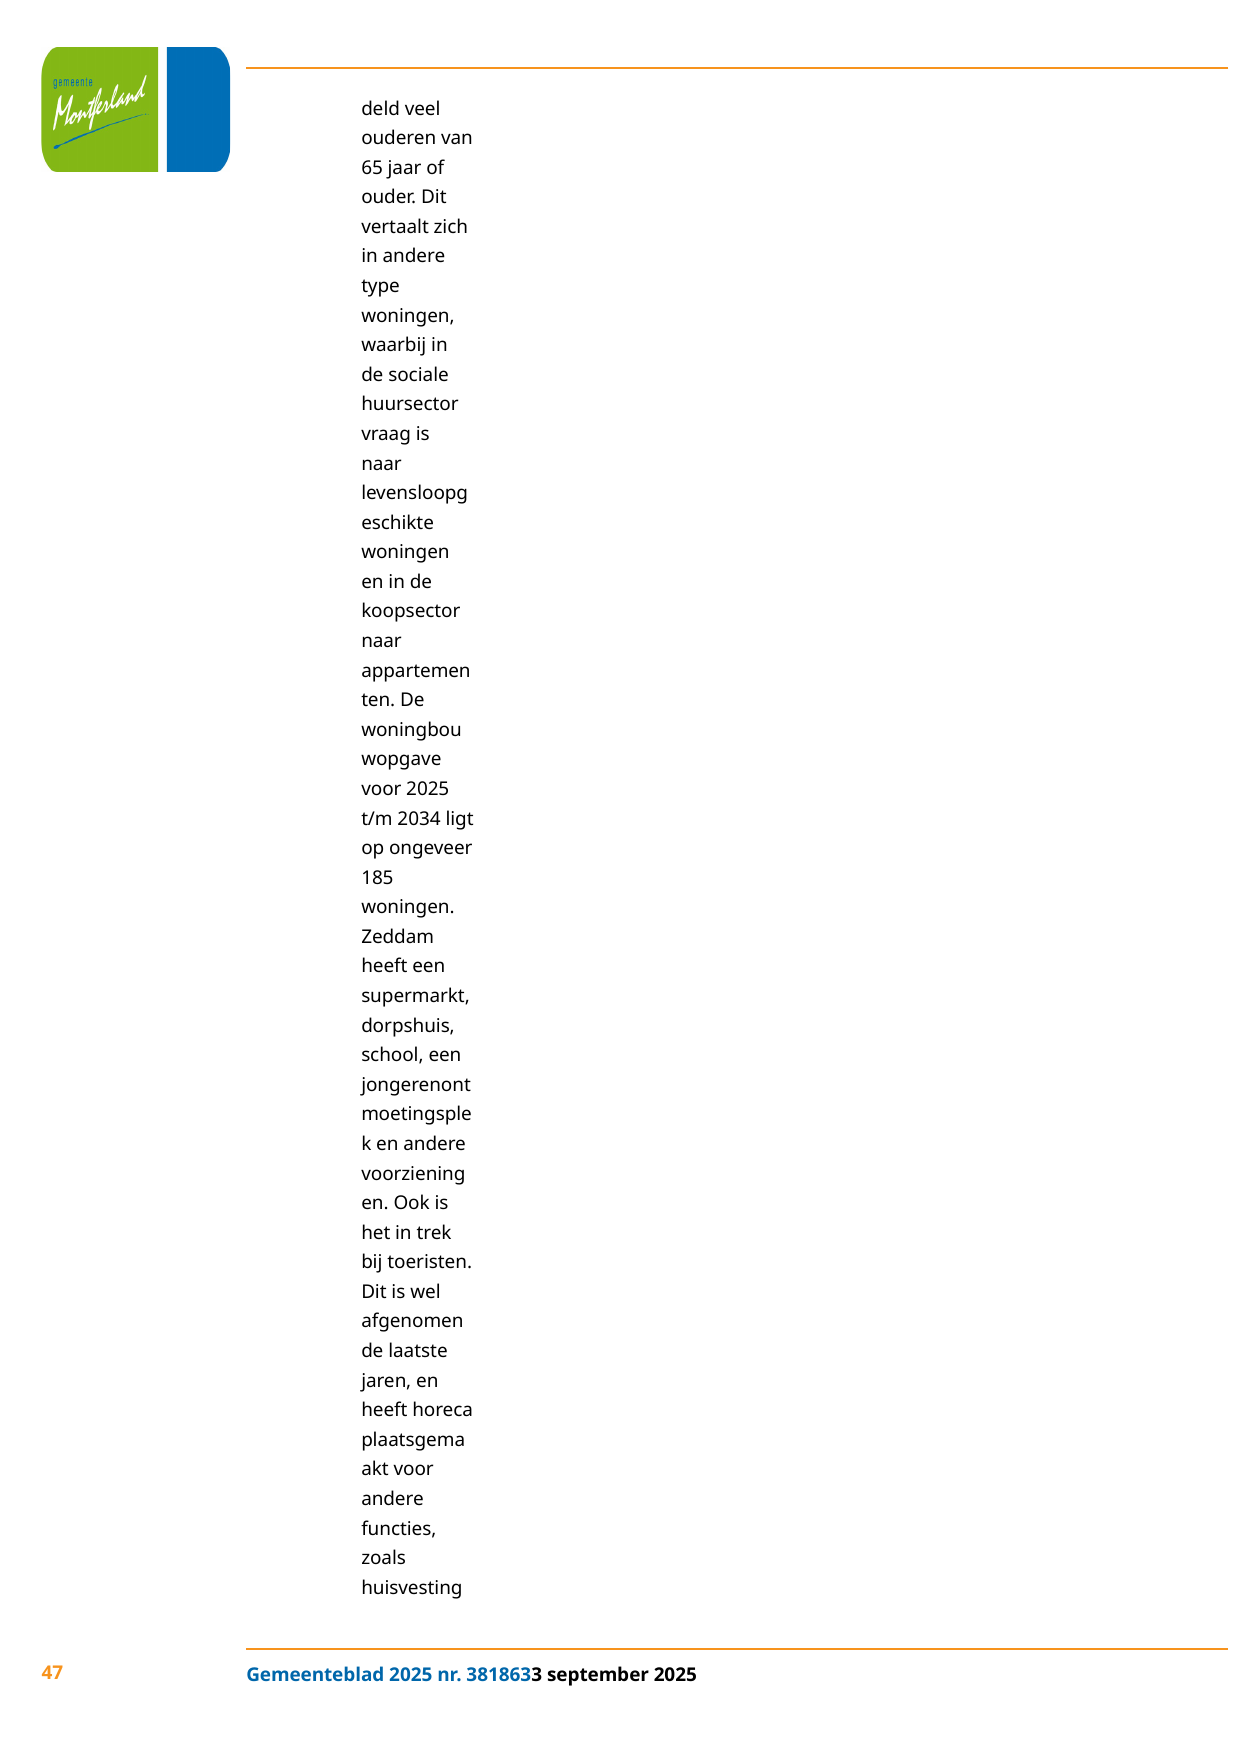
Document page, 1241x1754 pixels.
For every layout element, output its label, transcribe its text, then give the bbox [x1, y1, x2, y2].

table_cell [587, 95, 700, 1600]
table_cell [700, 95, 813, 1600]
table_cell Zeddam bestaat uit ongeveer 2.715 inwoners. Het aandeel koopwoningen is 70% en het aandeel sociale huurwoningen 25%. Op dit moment wonen er bovengemiddeld veel ouderen van 65 jaar of ouder. Dit vertaalt zich in andere type woningen, waarbij in de sociale huursector vraag is naar levensloopgeschikte woningen en in de koopsector naar appartementen. De woningbouwopgave voor 2025 t/m 2034 ligt op ongeveer 185 woningen. Zeddam heeft een supermarkt, dorpshuis, school, een jongerenontmoetingsplek en andere voorzieningen. Ook is het in trek bij toeristen. Dit is wel afgenomen de laatste jaren, en heeft horeca plaatsgemaakt voor andere functies, zoals huisvesting van arbeidsmigranten. [361, 95, 474, 1600]
table_cell [813, 95, 926, 1600]
picture [41, 47, 231, 172]
table_cell [926, 95, 1038, 1600]
table_cell [1039, 95, 1152, 1600]
table_cell [248, 95, 361, 1600]
table_cell [474, 95, 587, 1600]
